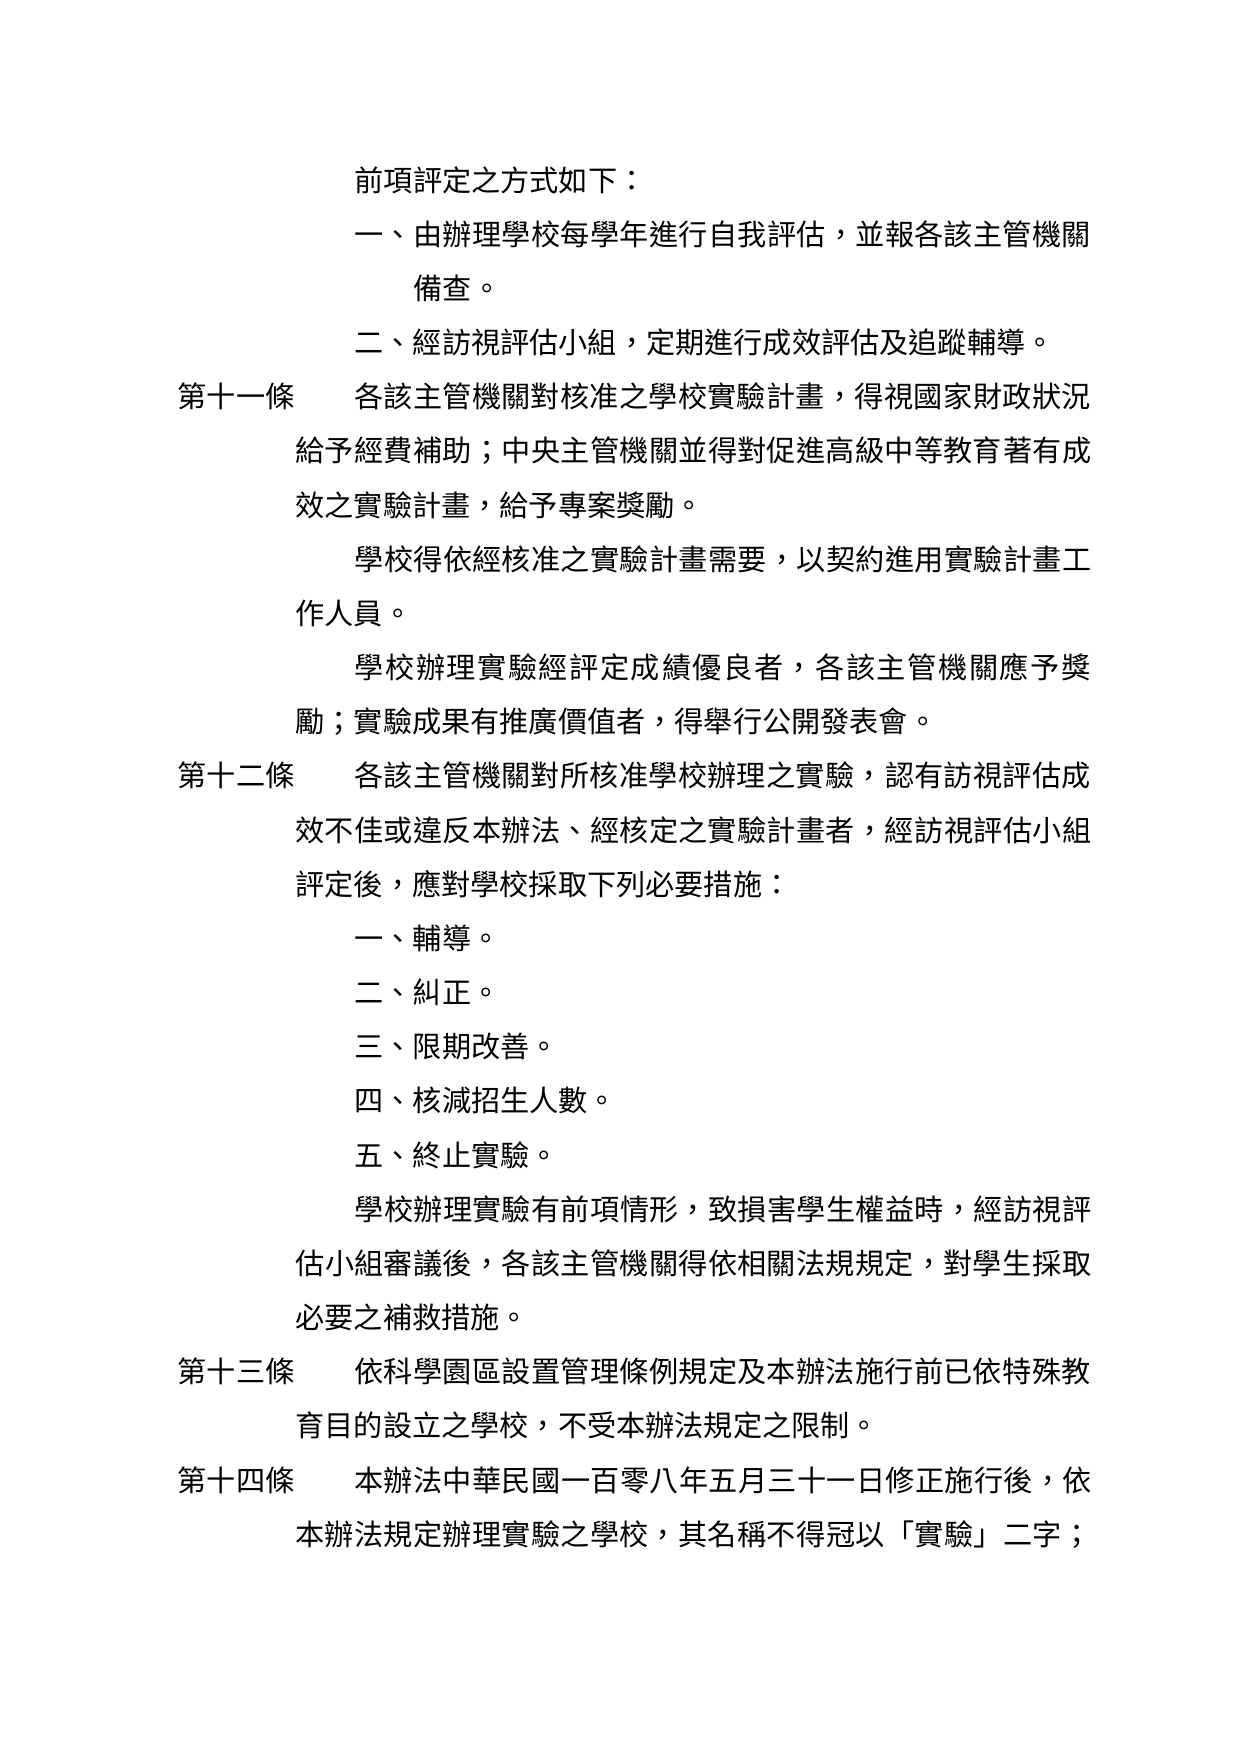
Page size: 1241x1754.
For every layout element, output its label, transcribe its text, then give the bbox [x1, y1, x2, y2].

text 第十四條 本辦法中華民國一百零八年五月三十一日修正施行後，依本辦法規定辦理實驗之學校，其名稱不得冠以「實驗」二字； [177, 1448, 1092, 1556]
text 一、由辦理學校每學年進行自我評估，並報各該主管機關備查。 [354, 202, 1092, 310]
text 前項評定之方式如下： [295, 148, 1092, 202]
text 第十二條 各該主管機關對所核准學校辦理之實驗，認有訪視評估成效不佳或違反本辦法、經核定之實驗計畫者，經訪視評估小組評定後，應對學校採取下列必要措施： [177, 743, 1092, 906]
text 三、限期改善。 [354, 1014, 1092, 1068]
text 四、核減招生人數。 [354, 1068, 1092, 1123]
text 第十一條 各該主管機關對核准之學校實驗計畫，得視國家財政狀況給予經費補助；中央主管機關並得對促進高級中等教育著有成效之實驗計畫，給予專案獎勵。 [177, 364, 1092, 527]
text 二、糾正。 [354, 960, 1092, 1014]
text 五、終止實驗。 [354, 1123, 1092, 1177]
text 一、輔導。 [354, 906, 1092, 960]
text 第十三條 依科學園區設置管理條例規定及本辦法施行前已依特殊教育目的設立之學校，不受本辦法規定之限制。 [177, 1339, 1092, 1448]
text 學校辦理實驗有前項情形，致損害學生權益時，經訪視評估小組審議後，各該主管機關得依相關法規規定，對學生採取必要之補救措施。 [295, 1177, 1092, 1339]
text 學校得依經核准之實驗計畫需要，以契約進用實驗計畫工作人員。 [295, 527, 1092, 635]
text 二、經訪視評估小組，定期進行成效評估及追蹤輔導。 [354, 310, 1092, 364]
text 學校辦理實驗經評定成績優良者，各該主管機關應予獎勵；實驗成果有推廣價值者，得舉行公開發表會。 [295, 635, 1092, 743]
